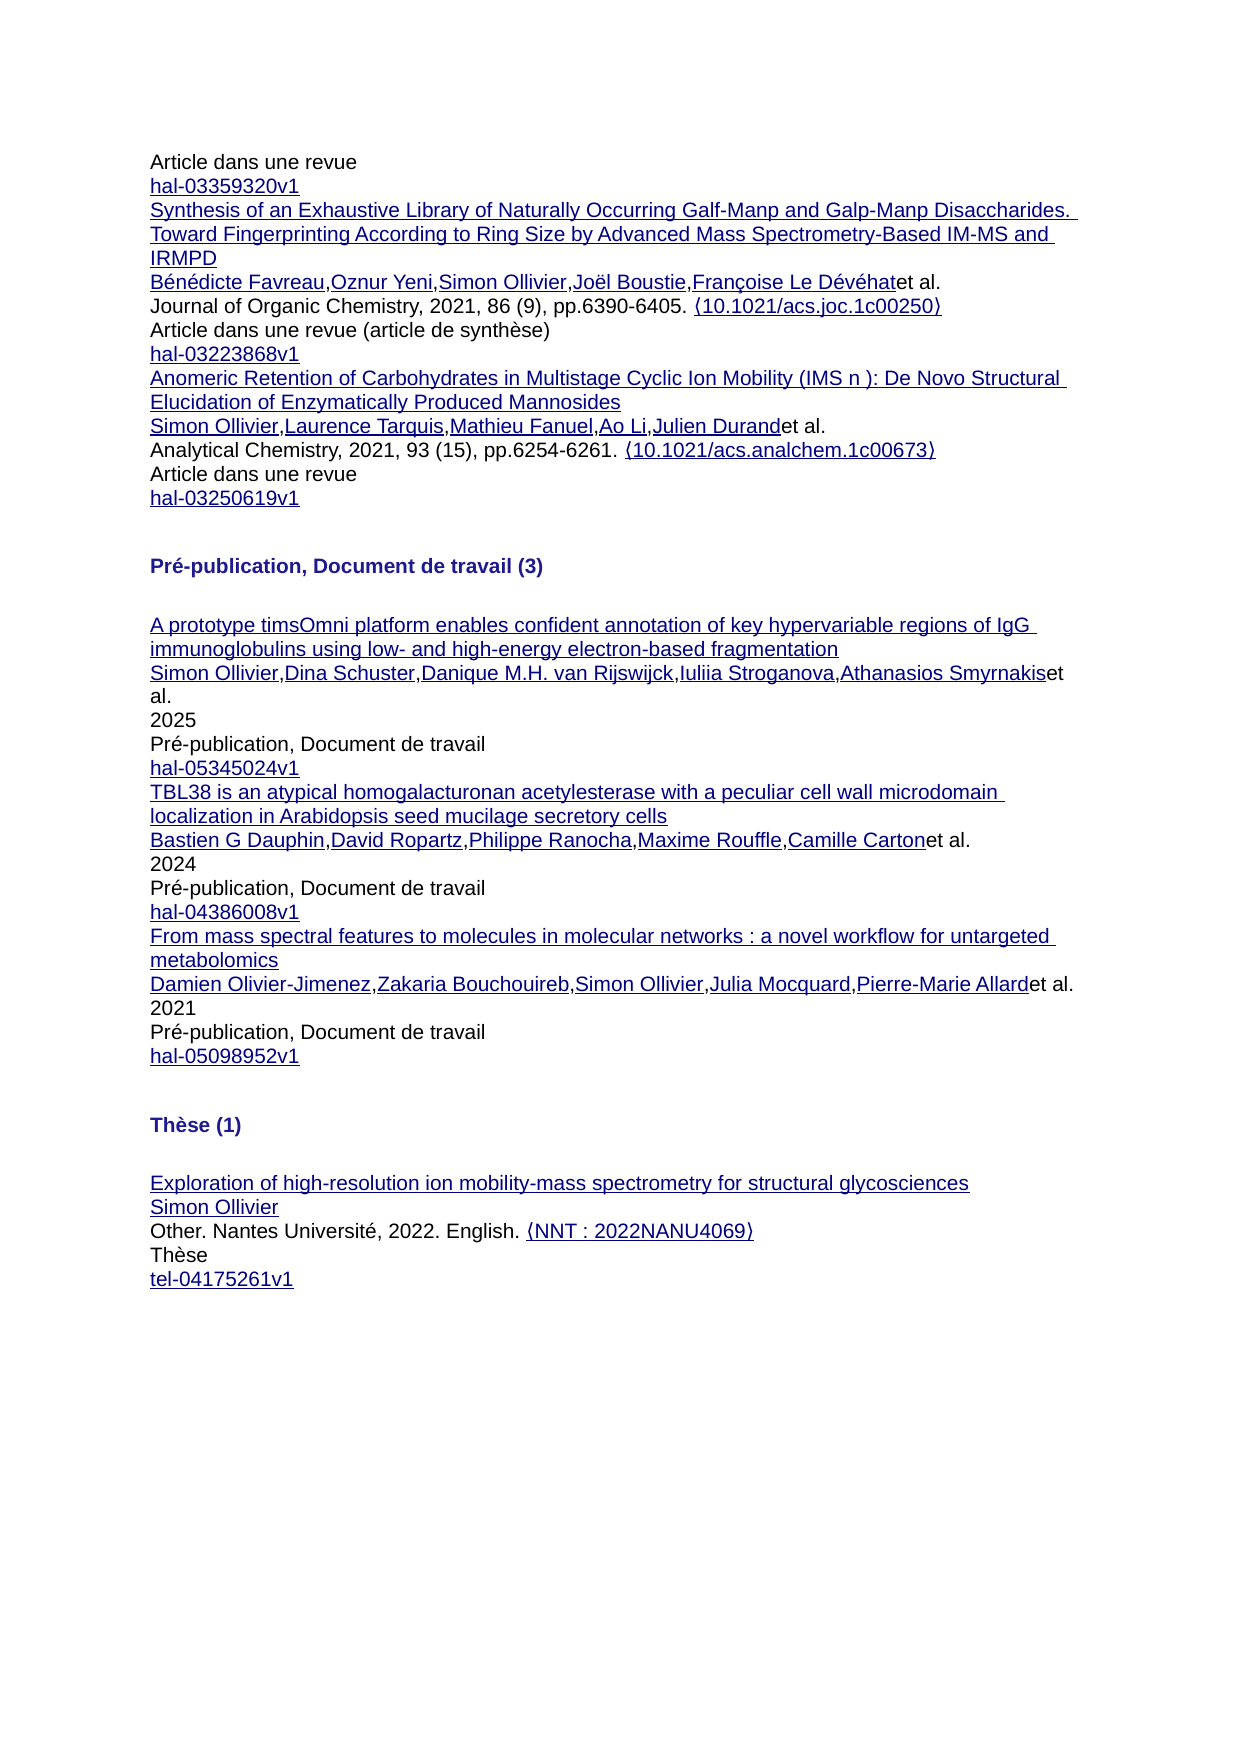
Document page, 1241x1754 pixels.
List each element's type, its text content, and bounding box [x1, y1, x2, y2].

table_cell From mass spectral features to molecules in molecular networks : a novel workflow for untargeted metabolomics Damien Olivier-Jimenez,Zakaria Bouchouireb,Simon Ollivier,Julia Mocquard,Pierre-Marie Allardet al. 2021 Pré-publication, Document de travail hal-05098952v1 [150, 924, 1090, 1068]
table_cell Anomeric Retention of Carbohydrates in Multistage Cyclic Ion Mobility (IMS n ): De Novo Structural Elucidation of Enzymatically Produced Mannosides Simon Ollivier,Laurence Tarquis,Mathieu Fanuel,Ao Li,Julien Durandet al. Analytical Chemistry, 2021, 93 (15), pp.6254-6261. ⟨10.1021/acs.analchem.1c00673⟩ Article dans une revue hal-03250619v1 [150, 366, 1090, 509]
subtitle Pré-publication, Document de travail (3) [150, 554, 1090, 578]
subtitle Thèse (1) [150, 1112, 1090, 1136]
table_header A prototype timsOmni platform enables confident annotation of key hypervariable regions of IgG immunoglobulins using low- and high-energy electron-based fragmentation Simon Ollivier,Dina Schuster,Danique M.H. van Rijswijck,Iuliia Stroganova,Athanasios Smyrnakiset al. 2025 Pré-publication, Document de travail hal-05345024v1 [150, 613, 1090, 780]
table_header Exploration of high-resolution ion mobility-mass spectrometry for structural glycosciences Simon Ollivier Other. Nantes Université, 2022. English. ⟨NNT : 2022NANU4069⟩ Thèse tel-04175261v1 [150, 1171, 1090, 1291]
table_cell Article dans une revue hal-03359320v1 [150, 150, 1090, 198]
table_cell TBL38 is an atypical homogalacturonan acetylesterase with a peculiar cell wall microdomain localization in Arabidopsis seed mucilage secretory cells Bastien G Dauphin,David Ropartz,Philippe Ranocha,Maxime Rouffle,Camille Cartonet al. 2024 Pré-publication, Document de travail hal-04386008v1 [150, 780, 1090, 924]
table_cell Synthesis of an Exhaustive Library of Naturally Occurring Galf-Manp and Galp-Manp Disaccharides. Toward Fingerprinting According to Ring Size by Advanced Mass Spectrometry-Based IM-MS and IRMPD Bénédicte Favreau,Oznur Yeni,Simon Ollivier,Joël Boustie,Françoise Le Dévéhatet al. Journal of Organic Chemistry, 2021, 86 (9), pp.6390-6405. ⟨10.1021/acs.joc.1c00250⟩ Article dans une revue (article de synthèse) hal-03223868v1 [150, 198, 1090, 366]
